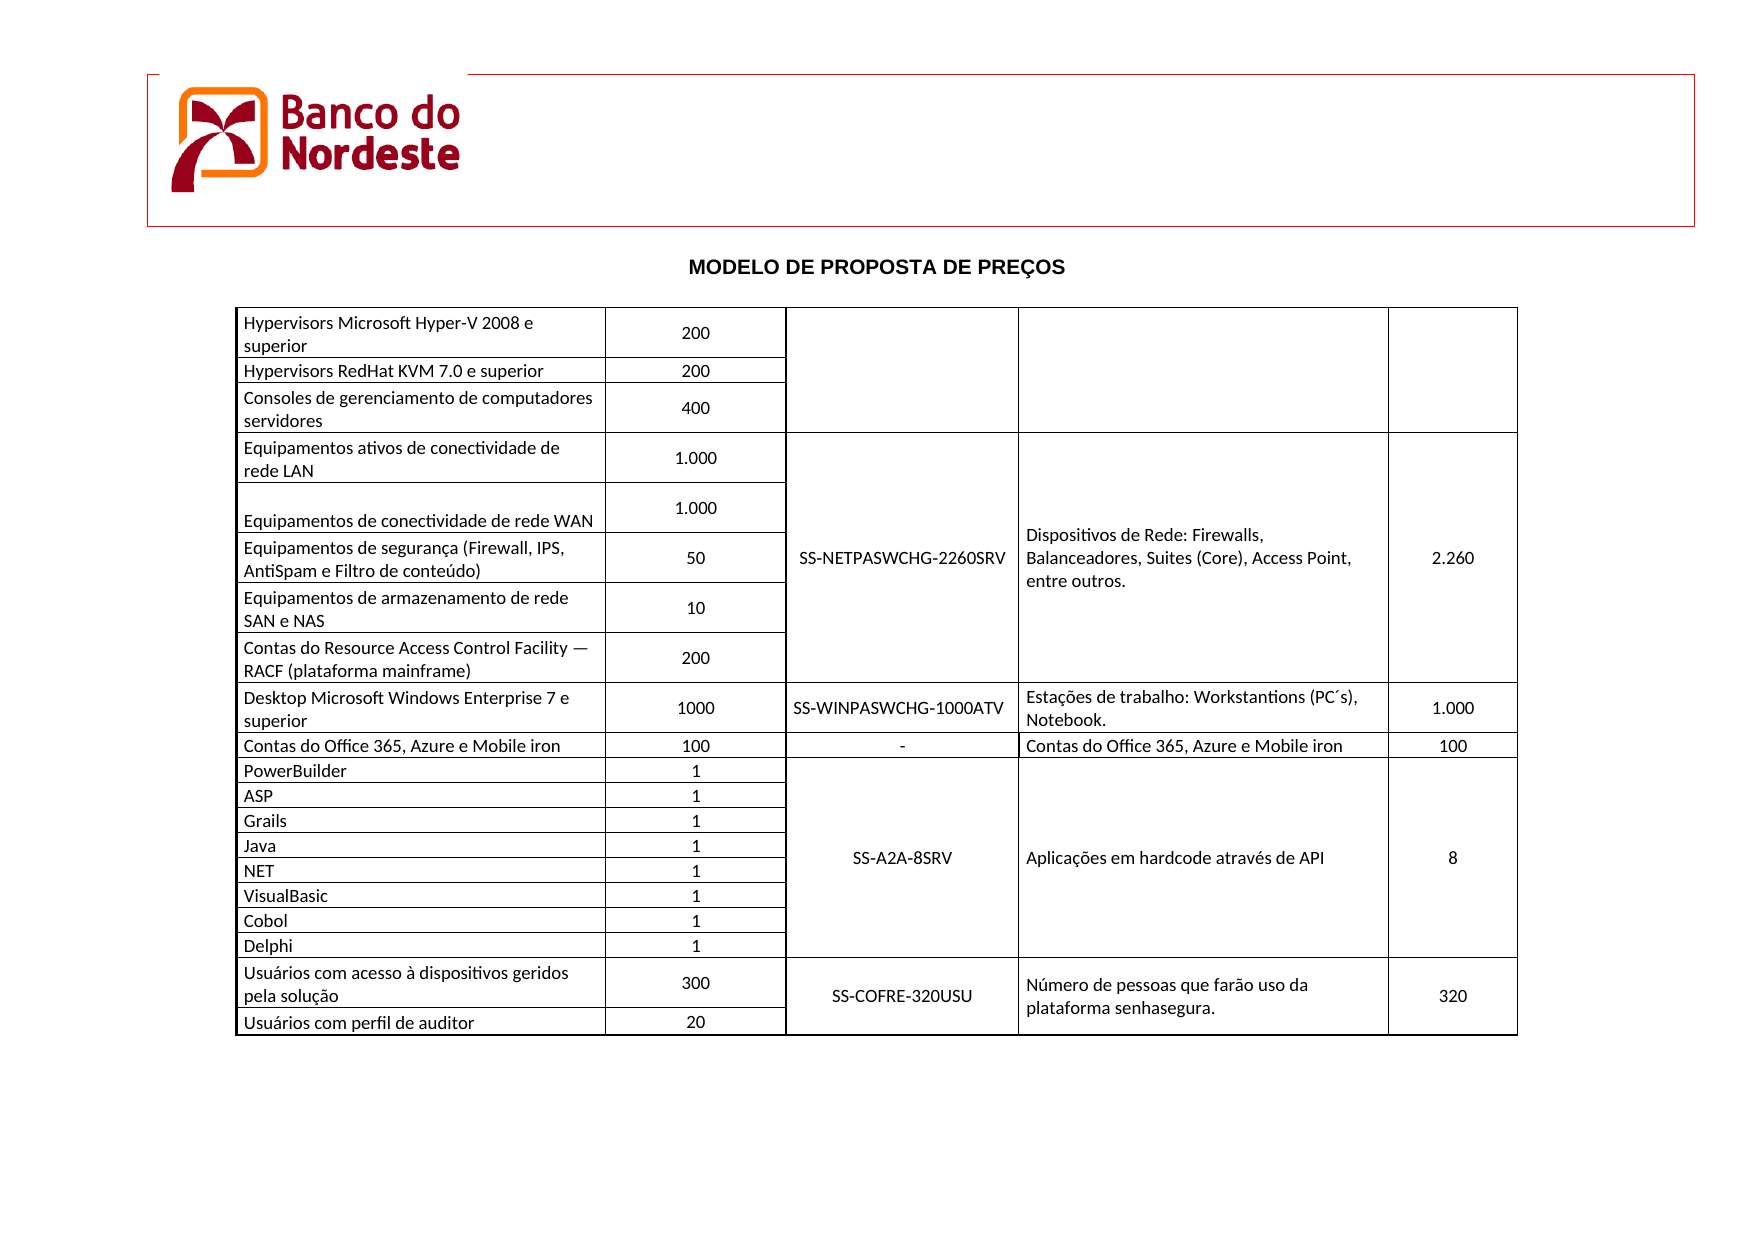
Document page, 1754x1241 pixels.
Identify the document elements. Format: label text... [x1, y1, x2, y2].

table_cell Dispositivos de Rede: Firewalls, Balanceadores, Suites (Core), Access Point, entre outros. [1019, 433, 1388, 682]
table_cell 200 [606, 358, 785, 382]
table_cell 1.000 [606, 483, 785, 532]
table_cell 8 [1389, 758, 1517, 957]
table_cell Equipamentos de conectividade de rede WAN [238, 483, 605, 532]
table_cell Hypervisors Microsoft Hyper-V 2008 e superior [238, 308, 605, 357]
table_cell 1 [606, 758, 785, 782]
table_cell [1019, 308, 1388, 432]
table_cell - [787, 733, 1018, 757]
table_cell Contas do Office 365, Azure e Mobile iron [1020, 733, 1388, 757]
table_cell 300 [606, 958, 785, 1007]
table_cell Equipamentos de segurança (Firewall, IPS, AntiSpam e Filtro de conteúdo) [238, 533, 605, 582]
table_cell 2.260 [1389, 433, 1517, 682]
table_cell 1000 [606, 683, 785, 732]
table_cell Contas do Office 365, Azure e Mobile iron [238, 733, 605, 757]
table_cell 200 [606, 308, 785, 357]
table_cell 1 [606, 783, 785, 807]
table_cell Estações de trabalho: Workstantions (PC´s), Notebook. [1019, 683, 1388, 732]
table_cell 100 [1389, 733, 1517, 757]
table_cell 1 [606, 858, 785, 882]
table_cell 400 [606, 383, 785, 432]
table_cell 1 [606, 883, 785, 907]
table_cell Grails [238, 808, 605, 832]
table_cell Delphi [238, 933, 605, 957]
table_cell 1.000 [1389, 683, 1517, 732]
table_cell SS‐A2A‐8SRV [787, 758, 1018, 957]
table_cell Usuários com perfil de auditor [238, 1008, 605, 1034]
table_cell Consoles de gerenciamento de computadores servidores [238, 383, 605, 432]
table_cell PowerBuilder [238, 758, 605, 782]
table_cell Equipamentos de armazenamento de rede SAN e NAS [238, 583, 605, 632]
table_cell VisualBasic [238, 883, 605, 907]
table_cell Número de pessoas que farão uso da plataforma senhasegura. [1019, 958, 1388, 1034]
table_cell 1 [606, 808, 785, 832]
table_cell SS‐NETPASWCHG‐2260SRV [787, 433, 1018, 682]
table_cell Java [238, 833, 605, 857]
table_cell Equipamentos ativos de conectividade de rede LAN [238, 433, 605, 482]
table_cell 200 [606, 633, 785, 682]
table_cell Cobol [238, 908, 605, 932]
table_cell Desktop Microsoft Windows Enterprise 7 e superior [238, 683, 605, 732]
table_cell 10 [606, 583, 785, 632]
table_cell Aplicações em hardcode através de API [1019, 758, 1388, 957]
table_cell 100 [606, 733, 785, 757]
table_cell SS‐COFRE‐320USU [787, 958, 1018, 1034]
table_cell ASP [238, 783, 605, 807]
table_cell Contas do Resource Access Control Facility — RACF (plataforma mainframe) [238, 633, 605, 682]
table_cell 1.000 [606, 433, 785, 482]
table_cell [1389, 308, 1517, 432]
table_cell Hypervisors RedHat KVM 7.0 e superior [238, 358, 605, 382]
table_cell 20 [606, 1008, 785, 1034]
table_cell 1 [606, 908, 785, 932]
table_cell [787, 308, 1018, 432]
table_cell SS‐WINPASWCHG‐1000ATV [787, 683, 1018, 732]
table_cell 50 [606, 533, 785, 582]
table_cell 1 [606, 933, 785, 957]
table_cell NET [238, 858, 605, 882]
table_cell 1 [606, 833, 785, 857]
table_cell 320 [1389, 958, 1517, 1034]
table_cell Usuários com acesso à dispositivos geridos pela solução [238, 958, 605, 1007]
